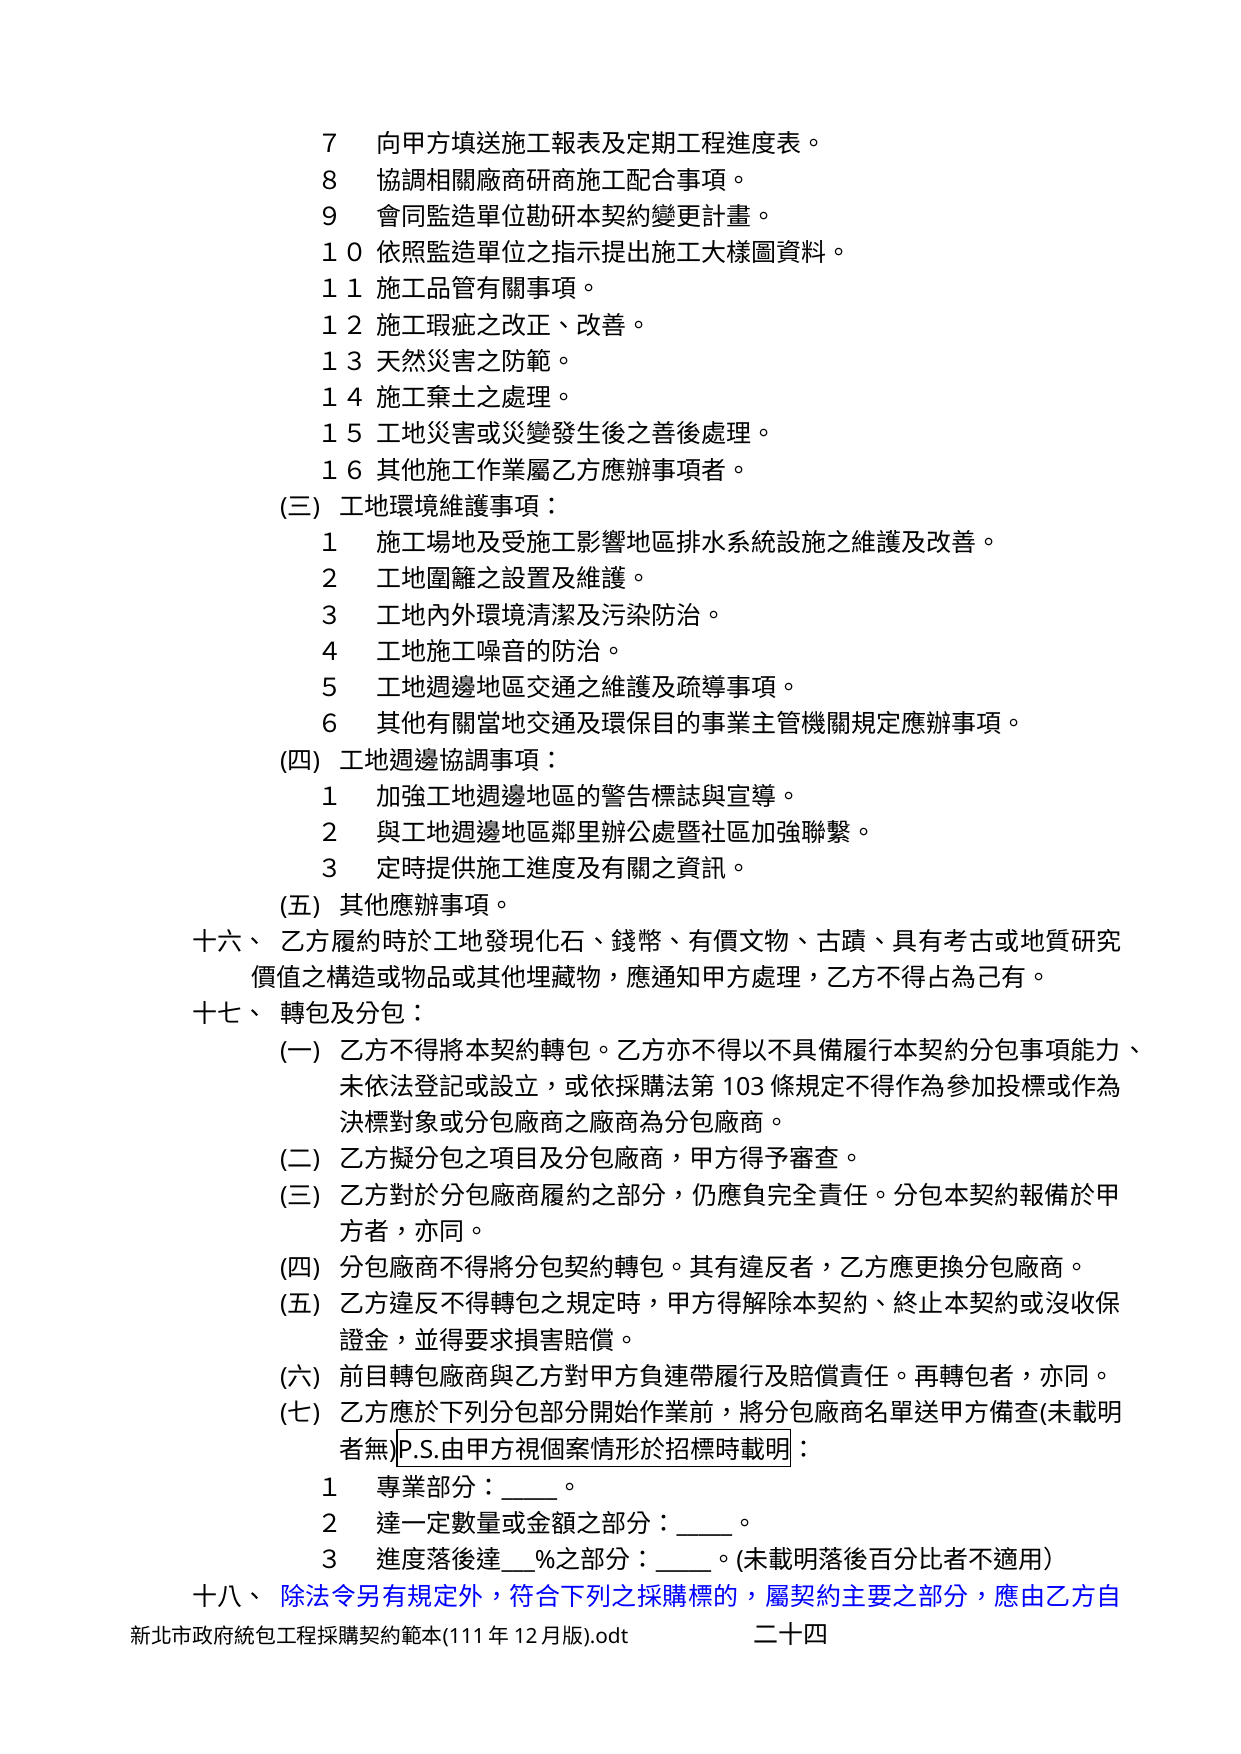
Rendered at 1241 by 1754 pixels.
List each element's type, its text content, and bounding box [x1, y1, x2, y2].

subtitle 其他施工作業屬乙方應辦事項者。 [317, 450, 1122, 486]
subtitle 施工場地及受施工影響地區排水系統設施之維護及改善。 [317, 523, 1122, 559]
subtitle 施工瑕疵之改正、改善。 [317, 305, 1122, 341]
subtitle 定時提供施工進度及有關之資訊。 [317, 849, 1122, 885]
subtitle 工地圍籬之設置及維護。 [317, 559, 1122, 595]
subtitle 與工地週邊地區鄰里辦公處暨社區加強聯繫。 [317, 813, 1122, 849]
subtitle 工地施工噪音的防治。 [317, 631, 1122, 668]
subtitle 乙方不得將本契約轉包。乙方亦不得以不具備履行本契約分包事項能力、未依法登記或設立，或依採購法第103條規定不得作為參加投標或作為決標對象或分包廠商之廠商為分包廠商。 [280, 1030, 1122, 1139]
subtitle 工地災害或災變發生後之善後處理。 [317, 414, 1122, 450]
subtitle 施工品管有關事項。 [317, 269, 1122, 305]
subtitle 其他有關當地交通及環保目的事業主管機關規定應辦事項。 [317, 704, 1122, 740]
subtitle 工地週邊地區交通之維護及疏導事項。 [317, 668, 1122, 704]
subtitle 加強工地週邊地區的警告標誌與宣導。 [317, 776, 1122, 813]
subtitle 會同監造單位勘研本契約變更計畫。 [317, 196, 1122, 233]
subtitle 乙方履約時於工地發現化石、錢幣、有價文物、古蹟、具有考古或地質研究價值之構造或物品或其他埋藏物，應通知甲方處理，乙方不得占為己有。 [192, 921, 1122, 994]
subtitle 工地環境維護事項： [280, 486, 1122, 523]
subtitle 前目轉包廠商與乙方對甲方負連帶履行及賠償責任。再轉包者，亦同。 [280, 1356, 1122, 1393]
subtitle 乙方擬分包之項目及分包廠商，甲方得予審查。 [280, 1139, 1122, 1175]
subtitle 進度落後達___%之部分：_____。(未載明落後百分比者不適用） [317, 1540, 1122, 1576]
subtitle 天然災害之防範。 [317, 341, 1122, 378]
subtitle 乙方違反不得轉包之規定時，甲方得解除本契約、終止本契約或沒收保證金，並得要求損害賠償。 [280, 1284, 1122, 1356]
subtitle 轉包及分包： [192, 994, 1122, 1030]
subtitle 除法令另有規定外，符合下列之採購標的，屬契約主要之部分，應由乙方自行履行；不得轉包；本採購標的之主要部分為(無者免填)： 。P.S.另本採購案如有依採購法第65條及其施行細則第87條訂定得標廠商應自行履行契約之主要部分者，請注意其與投標廠商資格之關聯性，避免得標廠商不具備該主要部分之履約資格及能力或僅有特定廠商符合資格，於履約時發生違法轉包爭議。 [192, 1576, 1122, 1612]
subtitle 施工棄土之處理。 [317, 378, 1122, 414]
subtitle 向甲方填送施工報表及定期工程進度表。 [317, 124, 1122, 160]
subtitle 專業部分：_____。 [317, 1467, 1122, 1503]
subtitle 乙方對於分包廠商履約之部分，仍應負完全責任。分包本契約報備於甲方者，亦同。 [280, 1175, 1122, 1248]
subtitle 工地週邊協調事項： [280, 740, 1122, 776]
subtitle 工地內外環境清潔及污染防治。 [317, 595, 1122, 631]
subtitle 協調相關廠商研商施工配合事項。 [317, 160, 1122, 196]
subtitle 分包廠商不得將分包契約轉包。其有違反者，乙方應更換分包廠商。 [280, 1248, 1122, 1284]
subtitle 其他應辦事項。 [280, 885, 1122, 921]
subtitle 依照監造單位之指示提出施工大樣圖資料。 [317, 233, 1122, 269]
subtitle 乙方應於下列分包部分開始作業前，將分包廠商名單送甲方備查(未載明者無)P.S.由甲方視個案情形於招標時載明： [280, 1393, 1122, 1467]
subtitle 達一定數量或金額之部分：_____。 [317, 1503, 1122, 1540]
